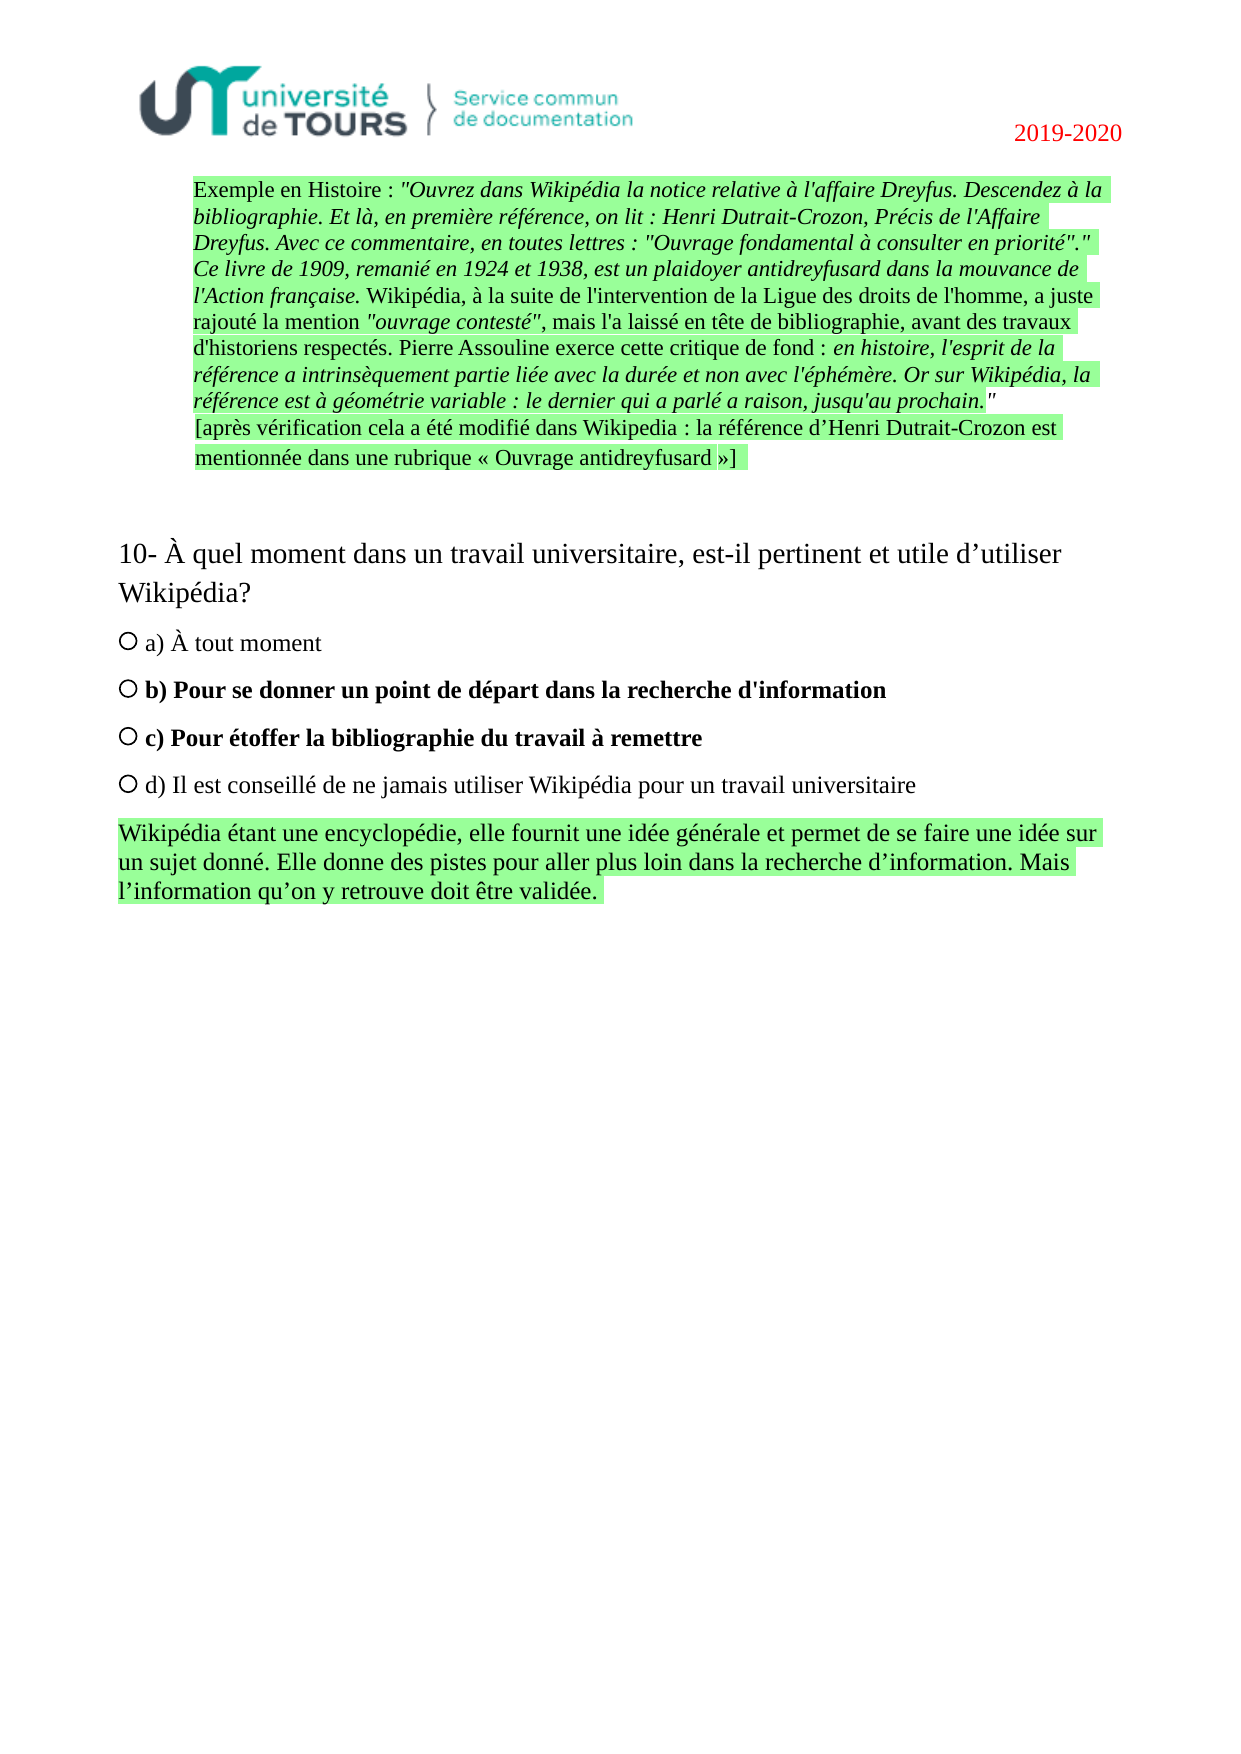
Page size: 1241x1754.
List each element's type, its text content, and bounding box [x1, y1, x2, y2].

text d) Il est conseillé de ne jamais utiliser Wikipédia pour un travail universitaire [118, 771, 1122, 799]
text Exemple en Histoire : "Ouvrez dans Wikipédia la notice relative à l'affaire Dreyfus. Descendez à la bibliographie. Et là, en première référence, on lit : Henri Dutrait-Crozon, Précis de l'Affaire Dreyfus. Avec ce commentaire, en toutes lettres : "Ouvrage fondamental à consulter en priorité"." Ce livre de 1909, remanié en 1924 et 1938, est un plaidoyer antidreyfusard dans la mouvance de l'Action française. Wikipédia, à la suite de l'intervention de la Ligue des droits de l'homme, a juste rajouté la mention "ouvrage contesté", mais l'a laissé en tête de bibliographie, avant des travaux d'historiens respectés. Pierre Assouline exerce cette critique de fond : en histoire, l'esprit de la référence a intrinsèquement partie liée avec la durée et non avec l'éphémère. Or sur Wikipédia, la référence est à géométrie variable : le dernier qui a parlé a raison, jusqu'au prochain." [193, 176, 1122, 413]
text c) Pour étoffer la bibliographie du travail à remettre [118, 723, 1122, 752]
text 10- À quel moment dans un travail universitaire, est-il pertinent et utile d’utiliser Wikipédia? [118, 536, 1122, 608]
text a) À tout moment [118, 628, 1122, 657]
text [après vérification cela a été modifié dans Wikipedia : la référence d’Henri Dutrait-Crozon est mentionnée dans une rubrique « Ouvrage antidreyfusard »] [195, 413, 1122, 470]
picture [121, 46, 753, 156]
text b) Pour se donner un point de départ dans la recherche d'information [118, 675, 1122, 704]
text Wikipédia étant une encyclopédie, elle fournit une idée générale et permet de se faire une idée sur un sujet donné. Elle donne des pistes pour aller plus loin dans la recherche d’information. Mais l’information qu’on y retrouve doit être validée. [118, 818, 1122, 904]
